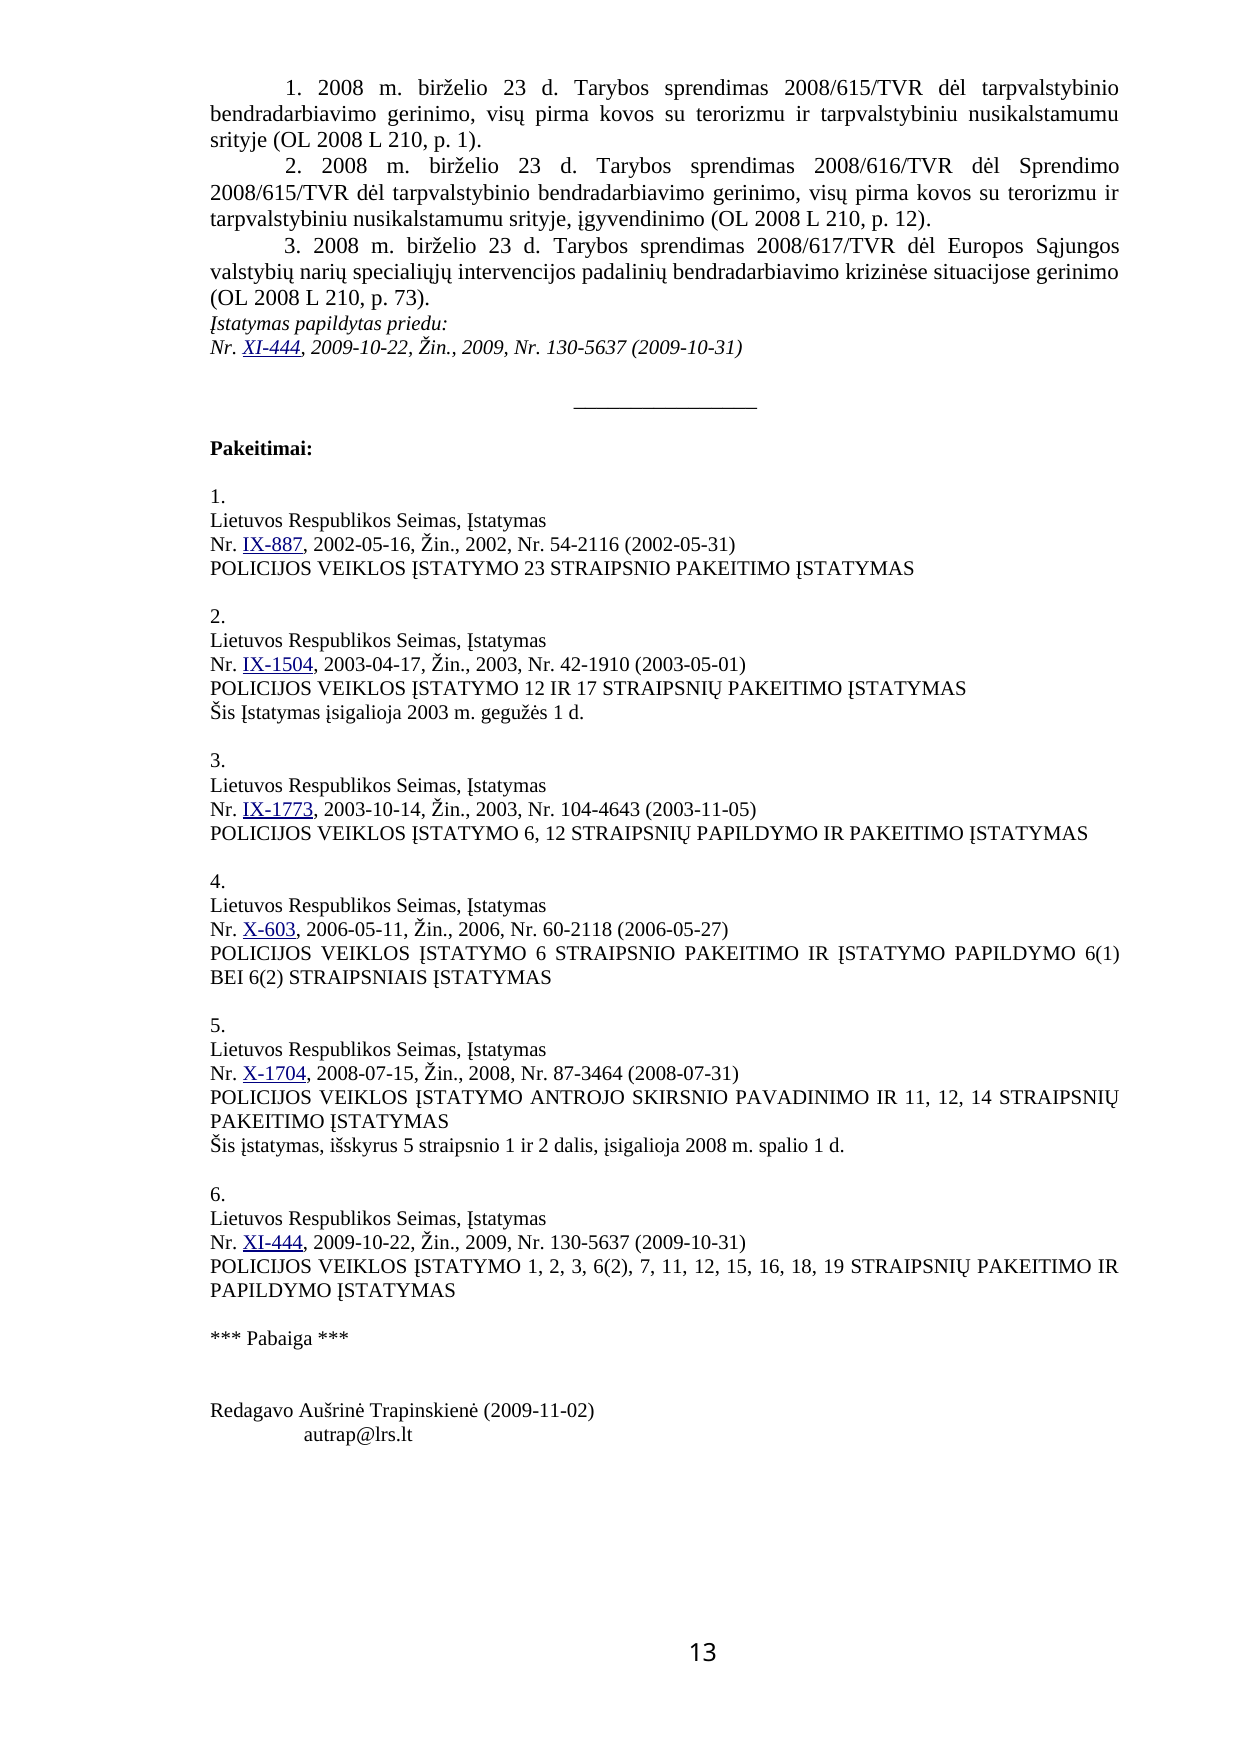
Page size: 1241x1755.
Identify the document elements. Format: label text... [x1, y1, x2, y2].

text Nr. X-603, 2006-05-11, Žin., 2006, Nr. 60-2118 (2006-05-27) [210, 917, 1120, 941]
text Nr. IX-887, 2002-05-16, Žin., 2002, Nr. 54-2116 (2002-05-31) [210, 532, 1120, 556]
text 2. 2008 m. birželio 23 d. Tarybos sprendimas 2008/616/TVR dėl Sprendimo 2008/615/TVR dėl tarpvalstybinio bendradarbiavimo gerinimo, visų pirma kovos su terorizmu ir tarpvalstybiniu nusikalstamumu srityje, įgyvendinimo (OL 2008 L 210, p. 12). [210, 153, 1120, 232]
text 1. [210, 484, 1120, 508]
text POLICIJOS VEIKLOS ĮSTATYMO 6 STRAIPSNIO PAKEITIMO IR ĮSTATYMO PAPILDYMO 6(1) BEI 6(2) STRAIPSNIAIS ĮSTATYMAS [210, 941, 1120, 989]
text Nr. XI-444, 2009-10-22, Žin., 2009, Nr. 130-5637 (2009-10-31) [210, 335, 1120, 359]
text Nr. XI-444, 2009-10-22, Žin., 2009, Nr. 130-5637 (2009-10-31) [210, 1230, 1120, 1254]
text Šis Įstatymas įsigalioja 2003 m. gegužės 1 d. [210, 700, 1120, 724]
text ________________ [210, 385, 1120, 412]
text 3. 2008 m. birželio 23 d. Tarybos sprendimas 2008/617/TVR dėl Europos Sąjungos valstybių narių specialiųjų intervencijos padalinių bendradarbiavimo krizinėse situacijose gerinimo (OL 2008 L 210, p. 73). [210, 232, 1120, 311]
text 6. [210, 1182, 1120, 1206]
text Nr. IX-1773, 2003-10-14, Žin., 2003, Nr. 104-4643 (2003-11-05) [210, 797, 1120, 821]
text Šis įstatymas, išskyrus 5 straipsnio 1 ir 2 dalis, įsigalioja 2008 m. spalio 1 d. [210, 1133, 1120, 1157]
text POLICIJOS VEIKLOS ĮSTATYMO 6, 12 STRAIPSNIŲ PAPILDYMO IR PAKEITIMO ĮSTATYMAS [210, 821, 1120, 845]
text Lietuvos Respublikos Seimas, Įstatymas [210, 508, 1120, 532]
text POLICIJOS VEIKLOS ĮSTATYMO 1, 2, 3, 6(2), 7, 11, 12, 15, 16, 18, 19 STRAIPSNIŲ PAKEITIMO IR PAPILDYMO ĮSTATYMAS [210, 1254, 1120, 1302]
text Pakeitimai: [210, 436, 1120, 460]
text Redagavo Aušrinė Trapinskienė (2009-11-02) [210, 1398, 1120, 1422]
text Lietuvos Respublikos Seimas, Įstatymas [210, 1206, 1120, 1230]
text POLICIJOS VEIKLOS ĮSTATYMO 12 IR 17 STRAIPSNIŲ PAKEITIMO ĮSTATYMAS [210, 676, 1120, 700]
text Lietuvos Respublikos Seimas, Įstatymas [210, 628, 1120, 652]
text Lietuvos Respublikos Seimas, Įstatymas [210, 1037, 1120, 1061]
text Nr. X-1704, 2008-07-15, Žin., 2008, Nr. 87-3464 (2008-07-31) [210, 1061, 1120, 1085]
text POLICIJOS VEIKLOS ĮSTATYMO ANTROJO SKIRSNIO PAVADINIMO IR 11, 12, 14 STRAIPSNIŲ PAKEITIMO ĮSTATYMAS [210, 1085, 1120, 1133]
text *** Pabaiga *** [210, 1326, 1120, 1350]
text Įstatymas papildytas priedu: [210, 311, 1120, 335]
text Lietuvos Respublikos Seimas, Įstatymas [210, 893, 1120, 917]
text Lietuvos Respublikos Seimas, Įstatymas [210, 772, 1120, 797]
text 4. [210, 869, 1120, 893]
text 5. [210, 1013, 1120, 1037]
text 3. [210, 748, 1120, 772]
text Nr. IX-1504, 2003-04-17, Žin., 2003, Nr. 42-1910 (2003-05-01) [210, 652, 1120, 676]
text autrap@lrs.lt [210, 1422, 1120, 1446]
text POLICIJOS VEIKLOS ĮSTATYMO 23 STRAIPSNIO PAKEITIMO ĮSTATYMAS [210, 556, 1120, 580]
text 2. [210, 604, 1120, 628]
text 1. 2008 m. birželio 23 d. Tarybos sprendimas 2008/615/TVR dėl tarpvalstybinio bendradarbiavimo gerinimo, visų pirma kovos su terorizmu ir tarpvalstybiniu nusikalstamumu srityje (OL 2008 L 210, p. 1). [210, 73, 1120, 153]
